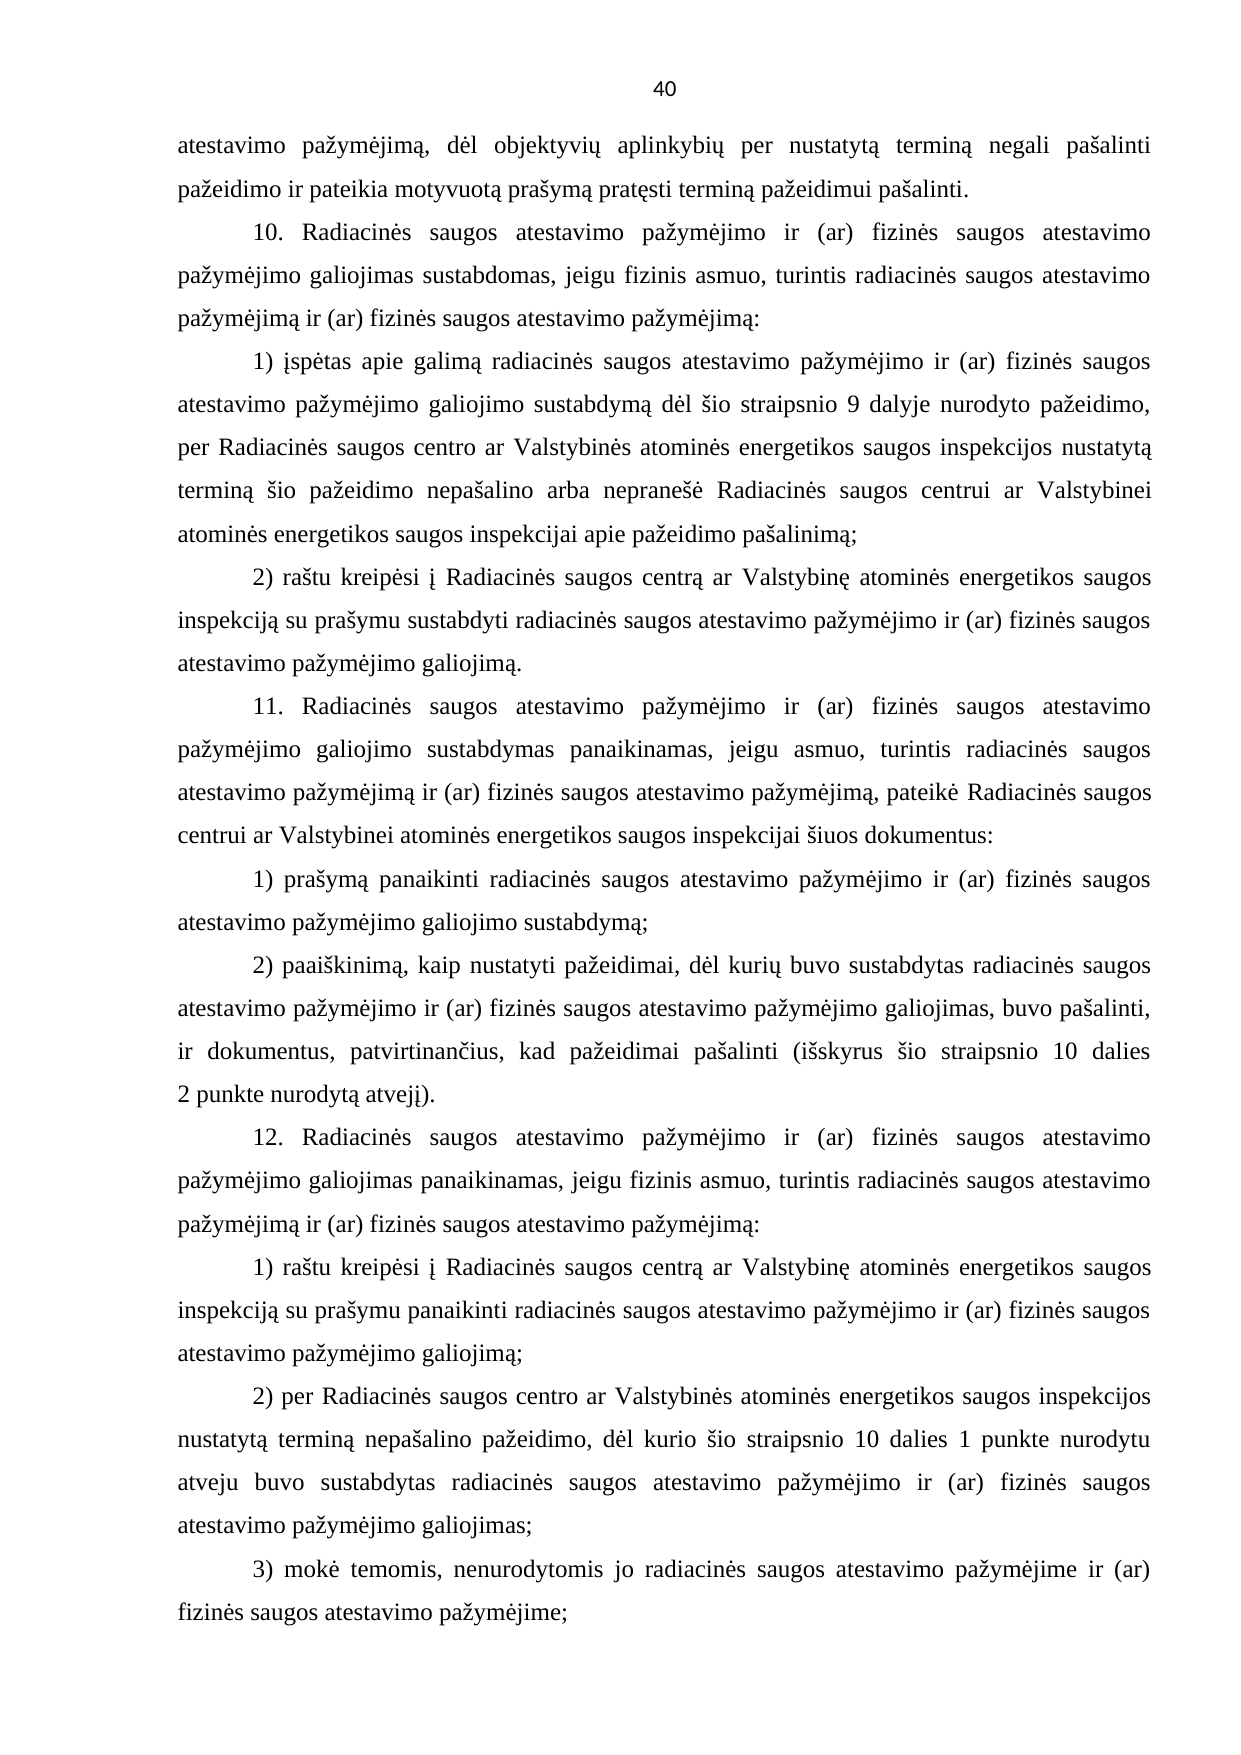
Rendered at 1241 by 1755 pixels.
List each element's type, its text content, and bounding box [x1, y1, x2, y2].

text 2) paaiškinimą, kaip nustatyti pažeidimai, dėl kurių buvo sustabdytas radiacinės saugos atestavimo pažymėjimo ir (ar) fizinės saugos atestavimo pažymėjimo galiojimas, buvo pašalinti, ir dokumentus, patvirtinančius, kad pažeidimai pašalinti (išskyrus šio straipsnio 10 dalies 2 punkte nurodytą atvejį). [177, 950, 1152, 1108]
text 2) per Radiacinės saugos centro ar Valstybinės atominės energetikos saugos inspekcijos nustatytą terminą nepašalino pažeidimo, dėl kurio šio straipsnio 10 dalies 1 punkte nurodytu atveju buvo sustabdytas radiacinės saugos atestavimo pažymėjimo ir (ar) fizinės saugos atestavimo pažymėjimo galiojimas; [177, 1381, 1152, 1539]
text 12. Radiacinės saugos atestavimo pažymėjimo ir (ar) fizinės saugos atestavimo pažymėjimo galiojimas panaikinamas, jeigu fizinis asmuo, turintis radiacinės saugos atestavimo pažymėjimą ir (ar) fizinės saugos atestavimo pažymėjimą: [177, 1122, 1152, 1237]
text 2) raštu kreipėsi į Radiacinės saugos centrą ar Valstybinę atominės energetikos saugos inspekciją su prašymu sustabdyti radiacinės saugos atestavimo pažymėjimo ir (ar) fizinės saugos atestavimo pažymėjimo galiojimą. [177, 562, 1152, 677]
text 1) raštu kreipėsi į Radiacinės saugos centrą ar Valstybinę atominės energetikos saugos inspekciją su prašymu panaikinti radiacinės saugos atestavimo pažymėjimo ir (ar) fizinės saugos atestavimo pažymėjimo galiojimą; [177, 1252, 1152, 1367]
text 10. Radiacinės saugos atestavimo pažymėjimo ir (ar) fizinės saugos atestavimo pažymėjimo galiojimas sustabdomas, jeigu fizinis asmuo, turintis radiacinės saugos atestavimo pažymėjimą ir (ar) fizinės saugos atestavimo pažymėjimą: [177, 217, 1152, 332]
text 1) įspėtas apie galimą radiacinės saugos atestavimo pažymėjimo ir (ar) fizinės saugos atestavimo pažymėjimo galiojimo sustabdymą dėl šio straipsnio 9 dalyje nurodyto pažeidimo, per Radiacinės saugos centro ar Valstybinės atominės energetikos saugos inspekcijos nustatytą terminą šio pažeidimo nepašalino arba nepranešė Radiacinės saugos centrui ar Valstybinei atominės energetikos saugos inspekcijai apie pažeidimo pašalinimą; [177, 346, 1152, 547]
text 1) prašymą panaikinti radiacinės saugos atestavimo pažymėjimo ir (ar) fizinės saugos atestavimo pažymėjimo galiojimo sustabdymą; [177, 864, 1152, 936]
text 11. Radiacinės saugos atestavimo pažymėjimo ir (ar) fizinės saugos atestavimo pažymėjimo galiojimo sustabdymas panaikinamas, jeigu asmuo, turintis radiacinės saugos atestavimo pažymėjimą ir (ar) fizinės saugos atestavimo pažymėjimą, pateikė Radiacinės saugos centrui ar Valstybinei atominės energetikos saugos inspekcijai šiuos dokumentus: [177, 691, 1152, 849]
text 3) mokė temomis, nenurodytomis jo radiacinės saugos atestavimo pažymėjime ir (ar) fizinės saugos atestavimo pažymėjime; [177, 1554, 1152, 1626]
text atestavimo pažymėjimą, dėl objektyvių aplinkybių per nustatytą terminą negali pašalinti pažeidimo ir pateikia motyvuotą prašymą pratęsti terminą pažeidimui pašalinti. [177, 131, 1152, 202]
